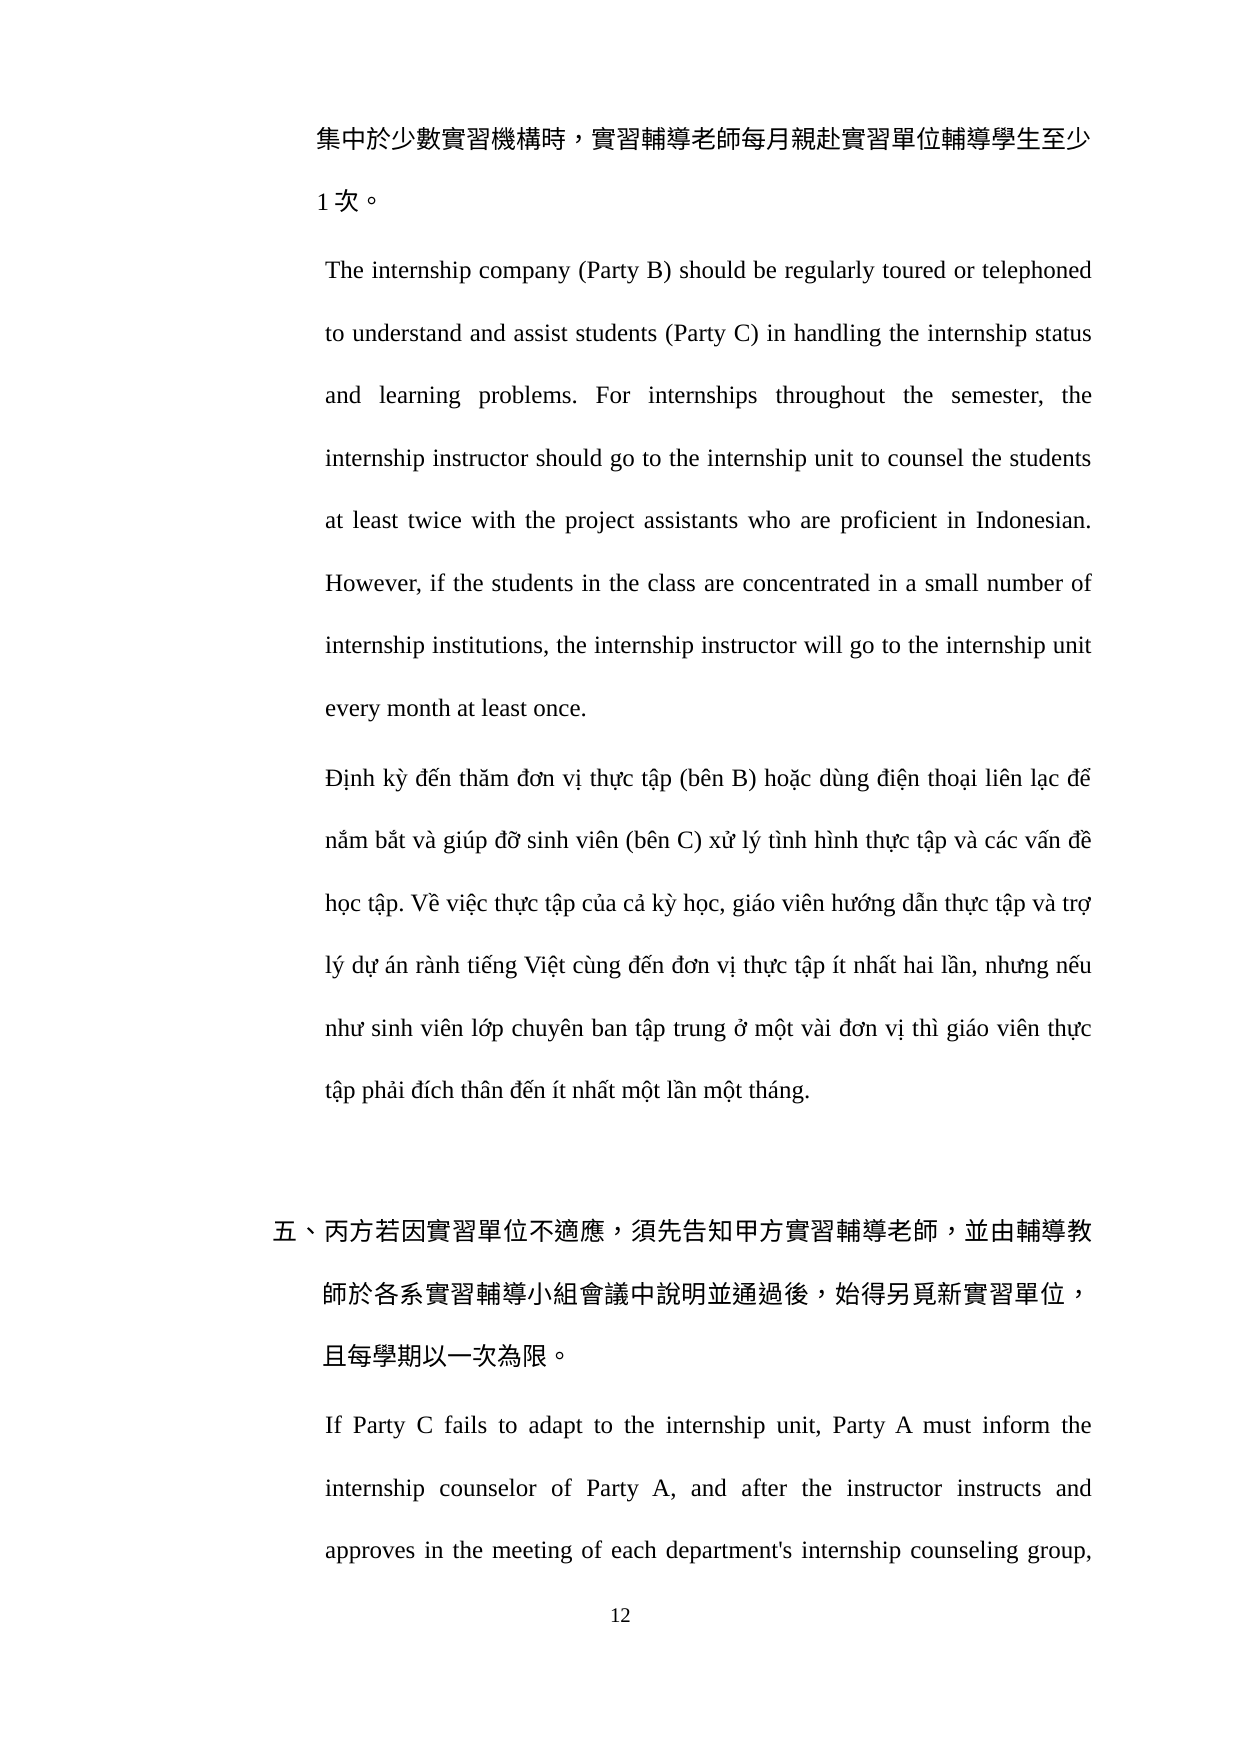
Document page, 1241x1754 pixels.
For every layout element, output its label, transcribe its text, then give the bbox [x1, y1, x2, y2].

text If Party C fails to adapt to the internship unit, Party A must inform the internship counselor of Party A, and after the instructor instructs and approves in the meeting of each department's internship counseling group, [325, 1383, 1092, 1571]
text Định kỳ đến thăm đơn vị thực tập (bên B) hoặc dùng điện thoại liên lạc để nắm bắt và giúp đỡ sinh viên (bên C) xử lý tình hình thực tập và các vấn đề học tập. Về việc thực tập của cả kỳ học, giáo viên hướng dẫn thực tập và trợ lý dự án rành tiếng Việt cùng đến đơn vị thực tập ít nhất hai lần, nhưng nếu như sinh viên lớp chuyên ban tập trung ở một vài đơn vị thì giáo viên thực tập phải đích thân đến ít nhất một lần một tháng. [325, 736, 1092, 1111]
text 集中於少數實習機構時，實習輔導老師每月親赴實習單位輔導學生至少1次。 [273, 96, 1092, 221]
text The internship company (Party B) should be regularly toured or telephoned to understand and assist students (Party C) in handling the internship status and learning problems. For internships throughout the semester, the internship instructor should go to the internship unit to counsel the students at least twice with the project assistants who are proficient in Indonesian. However, if the students in the class are concentrated in a small number of internship institutions, the internship instructor will go to the internship unit every month at least once. [325, 228, 1092, 728]
text 五、丙方若因實習單位不適應，須先告知甲方實習輔導老師，並由輔導教師於各系實習輔導小組會議中說明並通過後，始得另覓新實習單位，且每學期以一次為限。 [273, 1188, 1092, 1376]
